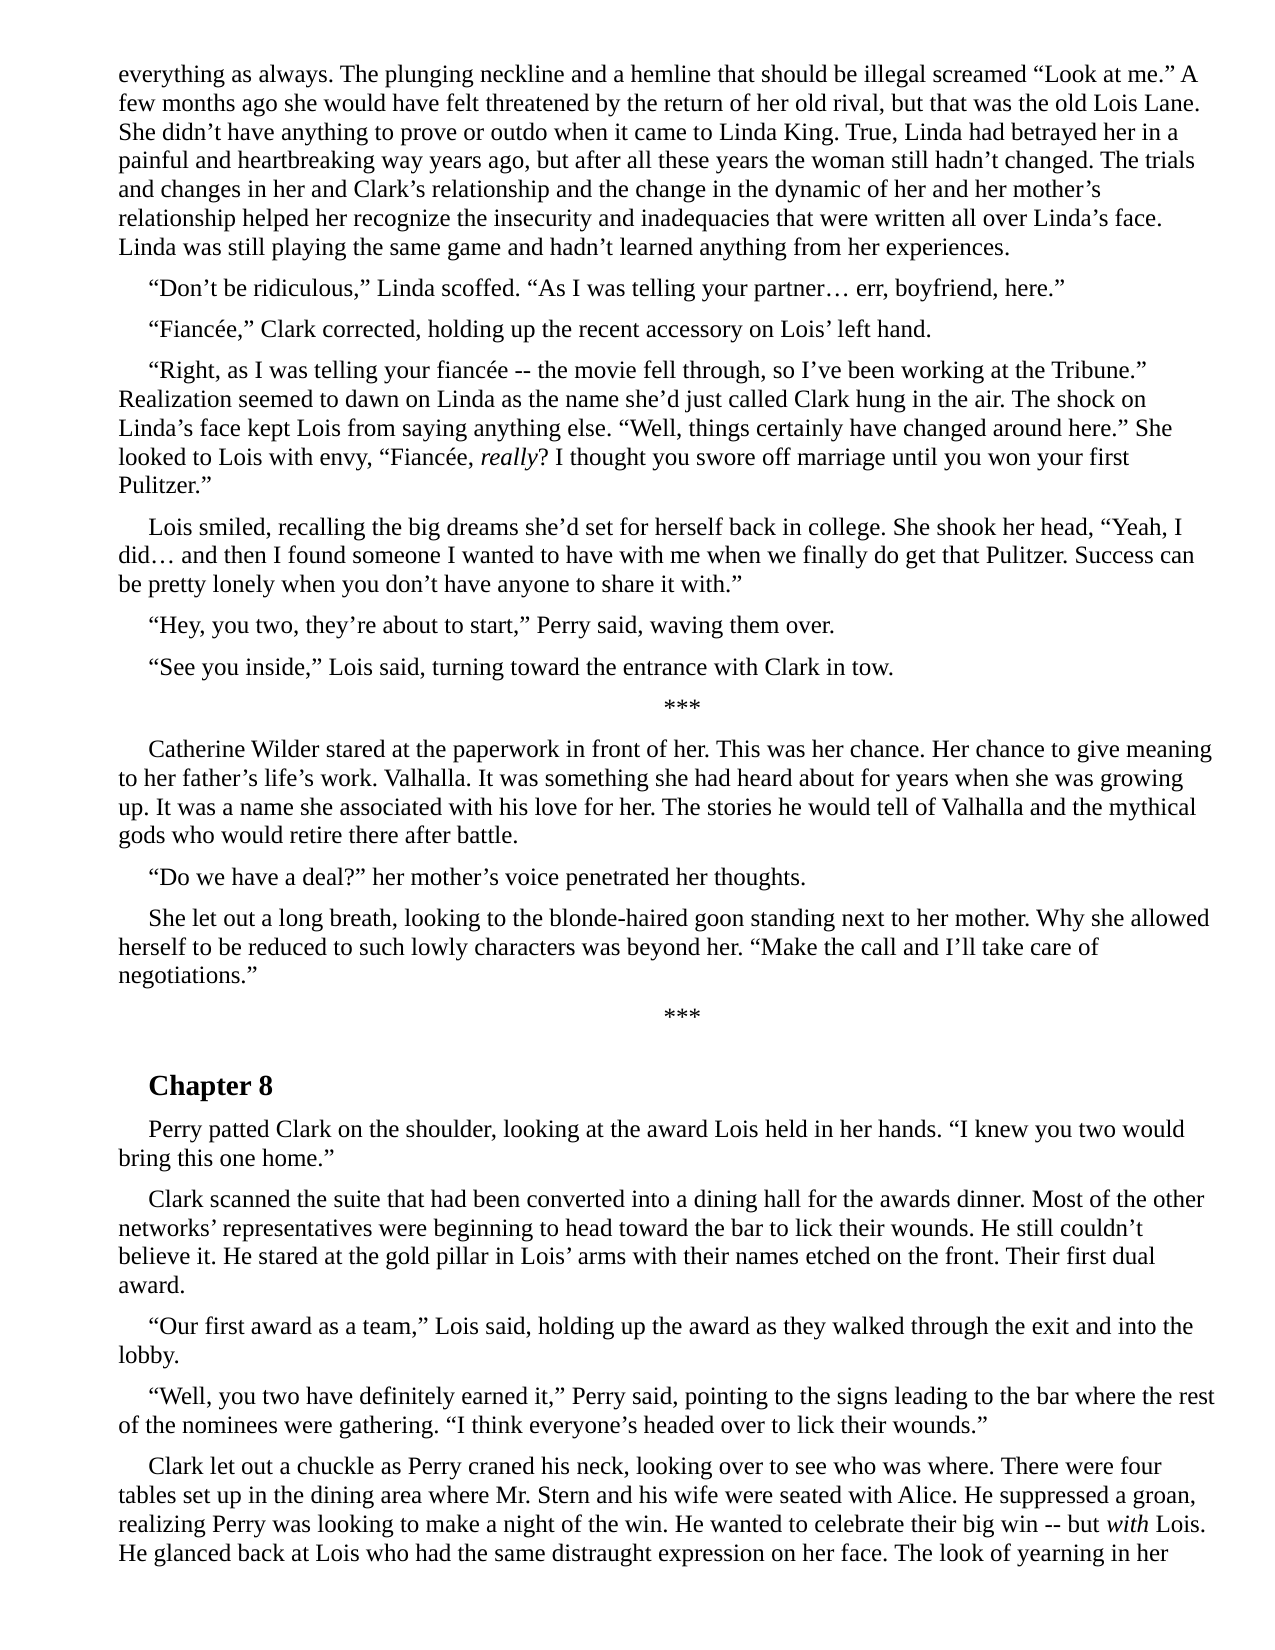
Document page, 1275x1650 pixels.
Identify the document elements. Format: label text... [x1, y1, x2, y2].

subtitle Chapter 8 [118, 1068, 1216, 1101]
text “See you inside,” Lois said, turning toward the entrance with Clark in tow. [118, 652, 1216, 680]
text “Our first award as a team,” Lois said, holding up the award as they walked through the exit and into the lobby. [118, 1311, 1216, 1369]
text “Fiancée,” Clark corrected, holding up the recent accessory on Lois’ left hand. [118, 314, 1216, 343]
text *** [118, 1002, 1216, 1030]
text Lois smiled, recalling the big dreams she’d set for herself back in college. She shook her head, “Yeah, I did… and then I found someone I wanted to have with me when we finally do get that Pulitzer. Success can be pretty lonely when you don’t have anyone to share it with.” [118, 512, 1216, 598]
text “Well, you two have definitely earned it,” Perry said, pointing to the signs leading to the bar where the rest of the nominees were gathering. “I think everyone’s headed over to lick their wounds.” [118, 1381, 1216, 1439]
text “Hey, you two, they’re about to start,” Perry said, waving them over. [118, 610, 1216, 639]
text Clark let out a chuckle as Perry craned his neck, looking over to see who was where. There were four tables set up in the dining area where Mr. Stern and his wife were seated with Alice. He suppressed a groan, realizing Perry was looking to make a night of the win. He wanted to celebrate their big win -- but with Lois. He glanced back at Lois who had the same distraught expression on her face. The look of yearning in her [118, 1451, 1216, 1566]
text “Right, as I was telling your fiancée -- the movie fell through, so I’ve been working at the Tribune.” Realization seemed to dawn on Linda as the name she’d just called Clark hung in the air. The shock on Linda’s face kept Lois from saying anything else. “Well, things certainly have changed around here.” She looked to Lois with envy, “Fiancée, really? I thought you swore off marriage until you won your first Pulitzer.” [118, 355, 1216, 499]
text everything as always. The plunging neckline and a hemline that should be illegal screamed “Look at me.” A few months ago she would have felt threatened by the return of her old rival, but that was the old Lois Lane. She didn’t have anything to prove or outdo when it came to Linda King. True, Linda had betrayed her in a painful and heartbreaking way years ago, but after all these years the woman still hadn’t changed. The trials and changes in her and Clark’s relationship and the change in the dynamic of her and her mother’s relationship helped her recognize the insecurity and inadequacies that were written all over Linda’s face. Linda was still playing the same game and hadn’t learned anything from her experiences. [118, 59, 1216, 260]
text “Don’t be ridiculous,” Linda scoffed. “As I was telling your partner… err, boyfriend, here.” [118, 273, 1216, 302]
text Clark scanned the suite that had been converted into a dining hall for the awards dinner. Most of the other networks’ representatives were beginning to head toward the bar to lick their wounds. He still couldn’t believe it. He stared at the gold pillar in Lois’ arms with their names etched on the front. Their first dual award. [118, 1184, 1216, 1299]
text She let out a long breath, looking to the blonde-haired goon standing next to her mother. Why she allowed herself to be reduced to such lowly characters was beyond her. “Make the call and I’ll take care of negotiations.” [118, 903, 1216, 989]
text Perry patted Clark on the shoulder, looking at the award Lois held in her hands. “I knew you two would bring this one home.” [118, 1114, 1216, 1171]
text *** [118, 693, 1216, 722]
text “Do we have a deal?” her mother’s voice penetrated her thoughts. [118, 862, 1216, 890]
text Catherine Wilder stared at the paperwork in front of her. This was her chance. Her chance to give meaning to her father’s life’s work. Valhalla. It was something she had heard about for years when she was growing up. It was a name she associated with his love for her. The stories he would tell of Valhalla and the mythical gods who would retire there after battle. [118, 734, 1216, 849]
